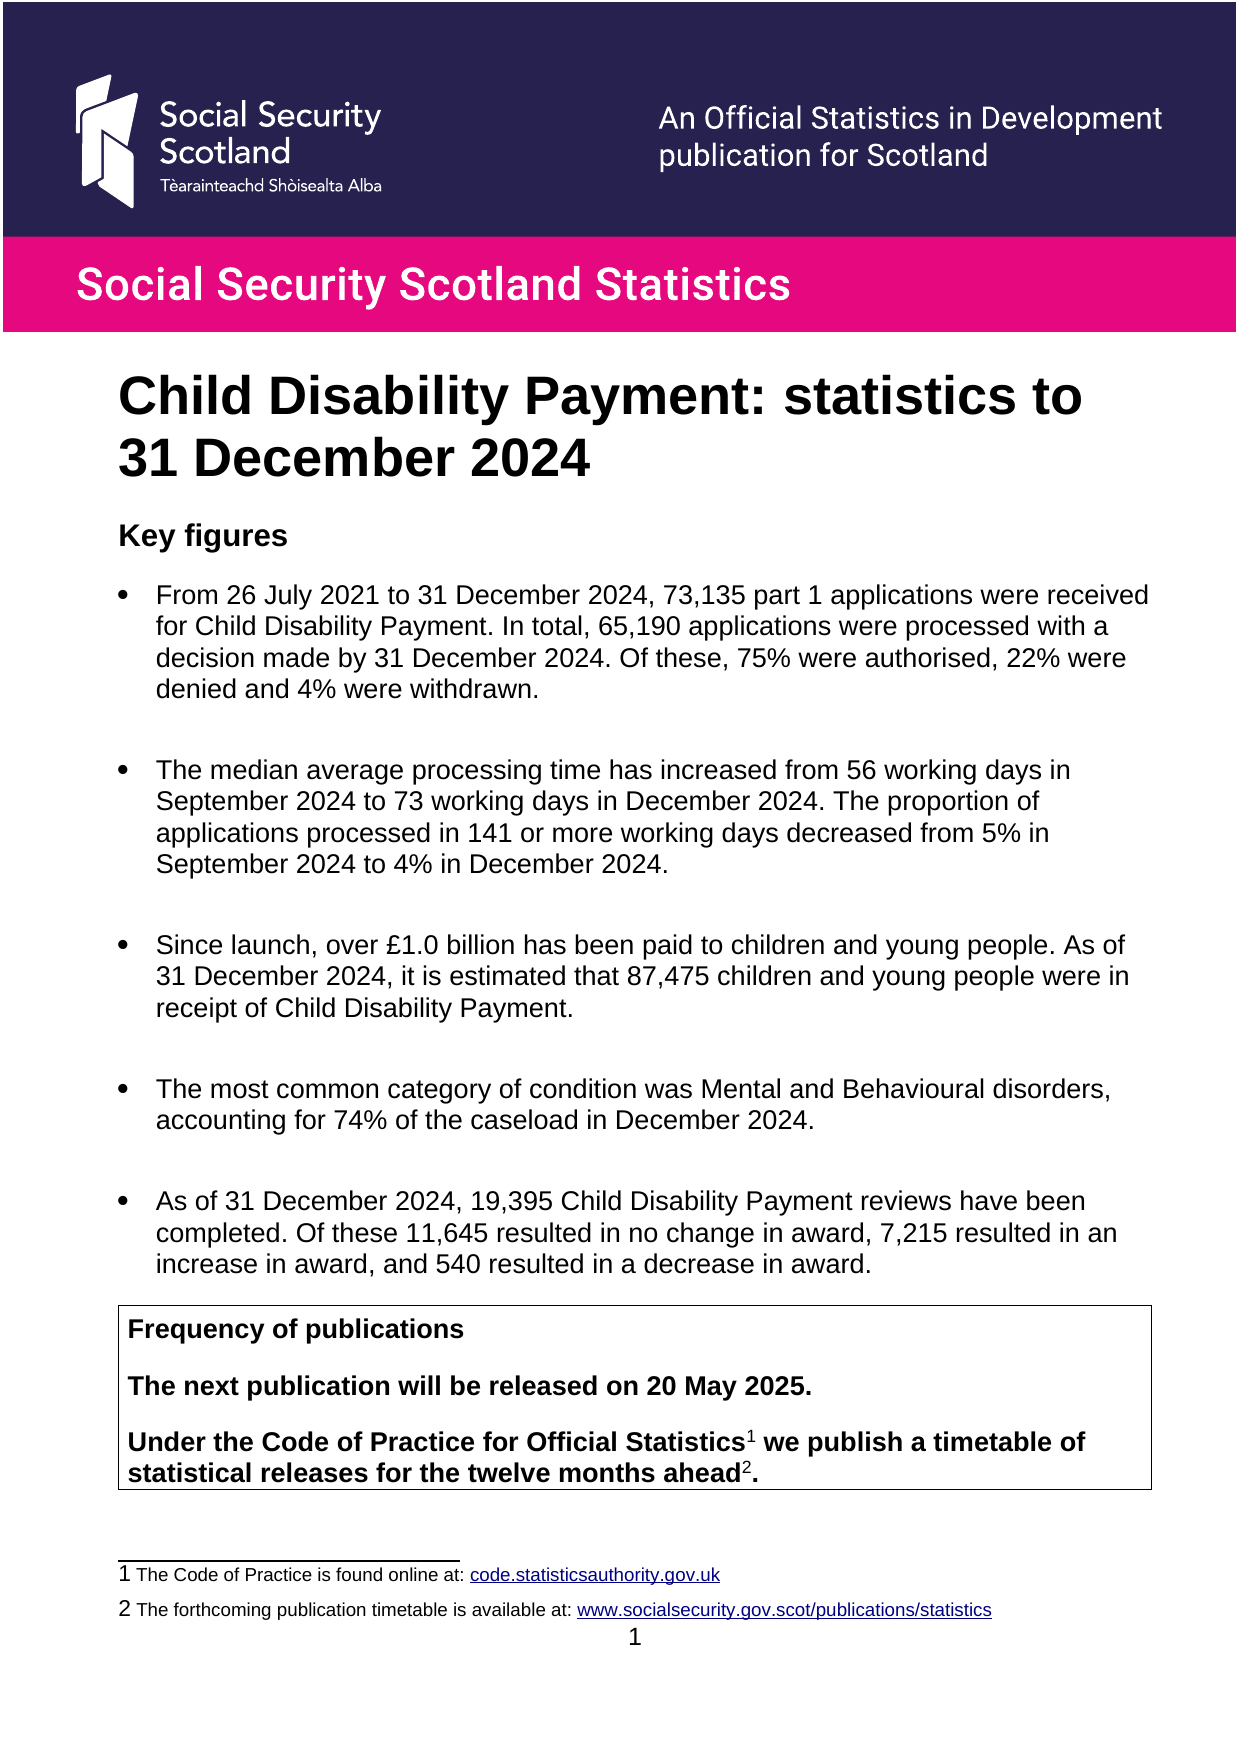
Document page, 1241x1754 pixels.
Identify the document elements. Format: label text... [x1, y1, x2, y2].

list As of 31 December 2024, 19,395 Child Disability Payment reviews have been completed. Of these 11,645 resulted in no change in award, 7,215 resulted in an increase in award, and 540 resulted in a decrease in award. [118, 1186, 1152, 1279]
text The forthcoming publication timetable is available at: www.socialsecurity.gov.scot/publications/statistics [118, 1596, 1152, 1621]
list The median average processing time has increased from 56 working days in September 2024 to 73 working days in December 2024. The proportion of applications processed in 141 or more working days decreased from 5% in September 2024 to 4% in December 2024. [118, 754, 1152, 879]
text Frequency of publications [119, 1306, 1151, 1345]
subtitle Child Disability Payment: statistics to 31 December 2024 [118, 363, 1152, 488]
text Under the Code of Practice for Official Statistics we publish a timetable of statistical releases for the twelve months ahead. [119, 1417, 1151, 1489]
list From 26 July 2021 to 31 December 2024, 73,135 part 1 applications were received for Child Disability Payment. In total, 65,190 applications were processed with a decision made by 31 December 2024. Of these, 75% were authorised, 22% were denied and 4% were withdrawn. [118, 579, 1152, 704]
subtitle Key figures [118, 513, 1152, 554]
list Since launch, over £1.0 billion has been paid to children and young people. As of 31 December 2024, it is estimated that 87,475 children and young people were in receipt of Child Disability Payment. [118, 929, 1152, 1023]
text The next publication will be released on 20 May 2025. [119, 1361, 1151, 1401]
list The most common category of condition was Mental and Behavioural disorders, accounting for 74% of the caseload in December 2024. [118, 1073, 1152, 1136]
text The Code of Practice is found online at: code.statisticsauthority.gov.uk [118, 1561, 1152, 1586]
